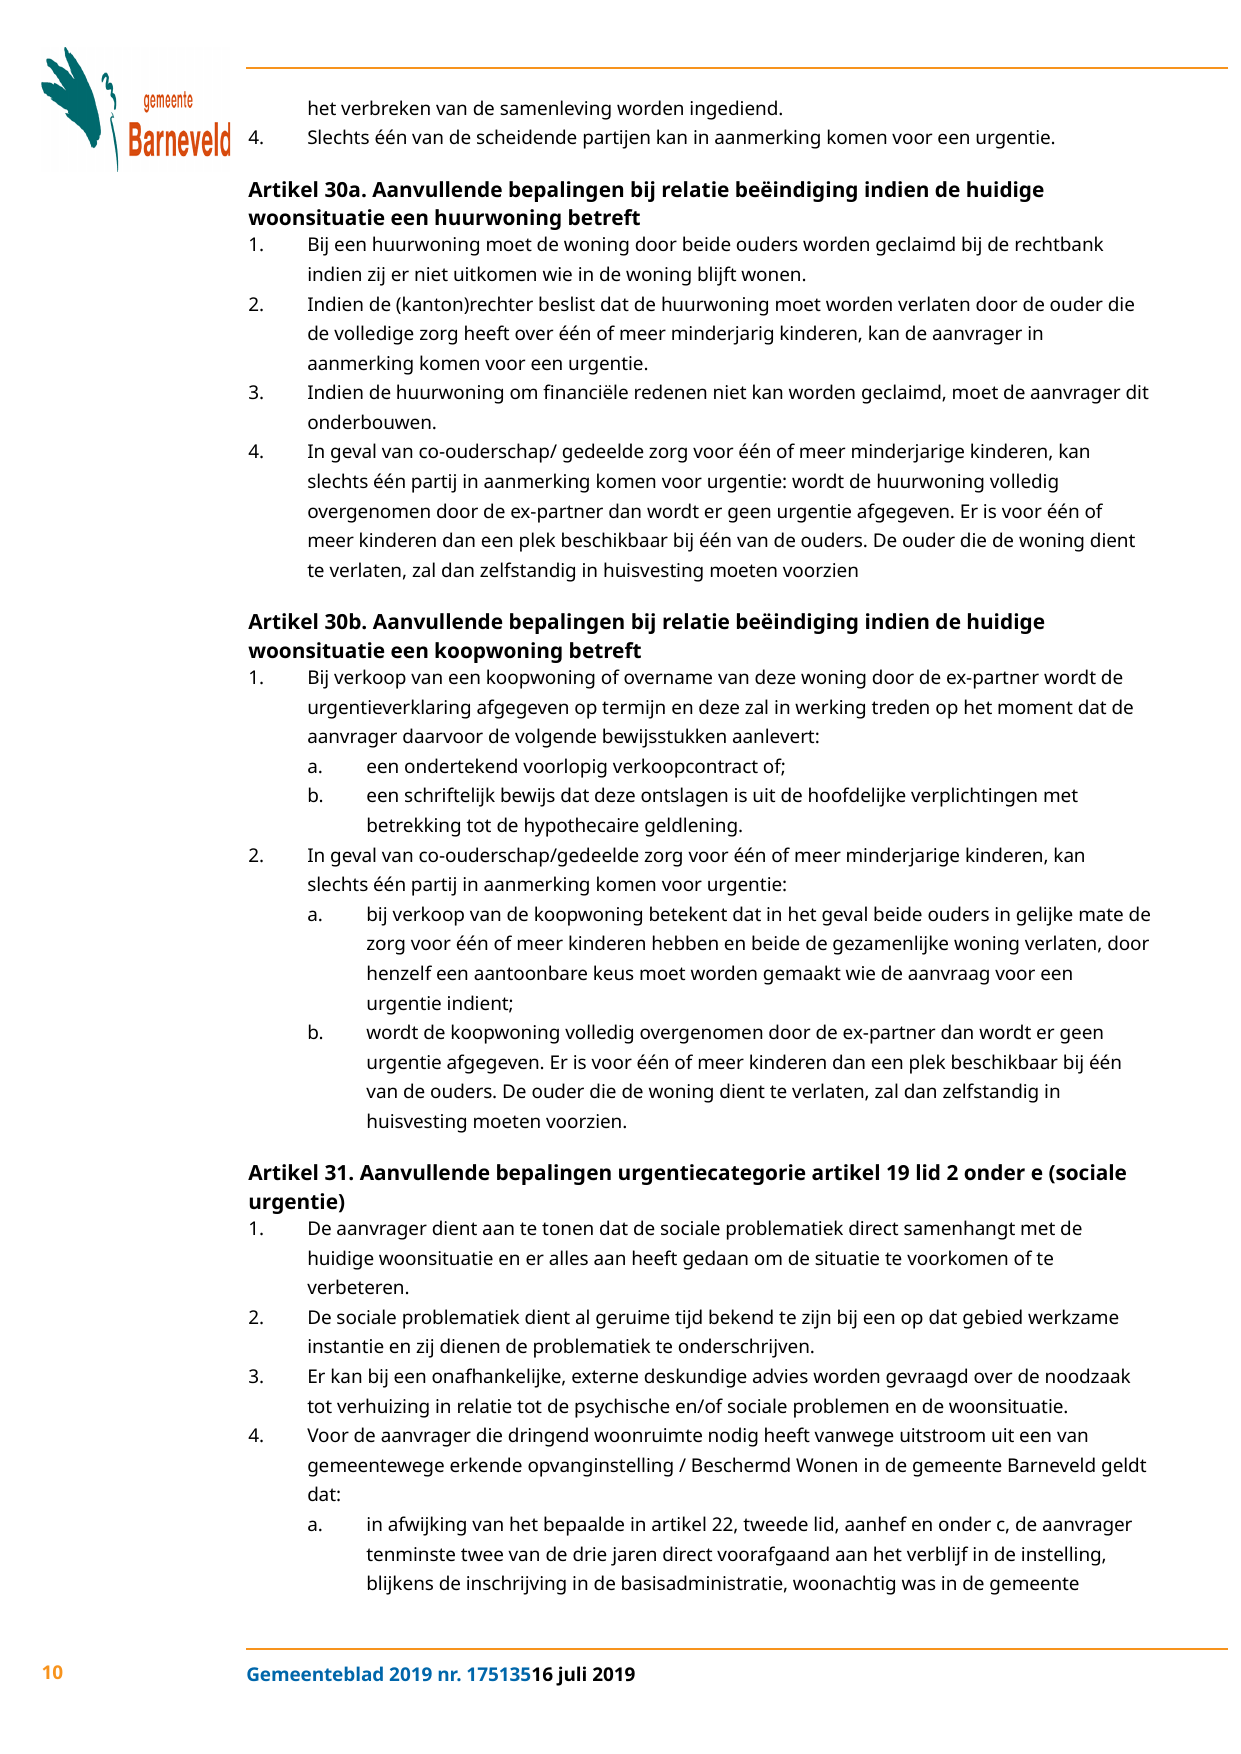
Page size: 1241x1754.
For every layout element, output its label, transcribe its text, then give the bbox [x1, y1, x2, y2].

list Indien de huurwoning om financiële redenen niet kan worden geclaimd, moet de aanvrager dit onderbouwen. [248, 379, 1152, 435]
list een ondertekend voorlopig verkoopcontract of; [307, 753, 1152, 779]
list Er kan bij een onafhankelijke, externe deskundige advies worden gevraagd over de noodzaak tot verhuizing in relatie tot de psychische en/of sociale problemen en de woonsituatie. [248, 1363, 1152, 1419]
list het verbreken van de samenleving worden ingediend. [248, 95, 1152, 121]
list Indien de (kanton)rechter beslist dat de huurwoning moet worden verlaten door de ouder die de volledige zorg heeft over één of meer minderjarig kinderen, kan de aanvrager in aanmerking komen voor een urgentie. [248, 291, 1152, 376]
list Bij verkoop van een koopwoning of overname van deze woning door de ex-partner wordt de urgentieverklaring afgegeven op termijn en deze zal in werking treden op het moment dat de aanvrager daarvoor de volgende bewijsstukken aanlevert: [248, 664, 1152, 749]
picture [41, 47, 231, 172]
list Bij een huurwoning moet de woning door beide ouders worden geclaimd bij de rechtbank indien zij er niet uitkomen wie in de woning blijft wonen. [248, 232, 1152, 287]
list In geval van co-ouderschap/gedeelde zorg voor één of meer minderjarige kinderen, kan slechts één partij in aanmerking komen voor urgentie: [248, 842, 1152, 897]
list Slechts één van de scheidende partijen kan in aanmerking komen voor een urgentie. [248, 124, 1152, 150]
list Voor de aanvrager die dringend woonruimte nodig heeft vanwege uitstroom uit een van gemeentewege erkende opvanginstelling / Beschermd Wonen in de gemeente Barneveld geldt dat: [248, 1422, 1152, 1507]
list De aanvrager dient aan te tonen dat de sociale problematiek direct samenhangt met de huidige woonsituatie en er alles aan heeft gedaan om de situatie te voorkomen of te verbeteren. [248, 1215, 1152, 1300]
list een schriftelijk bewijs dat deze ontslagen is uit de hoofdelijke verplichtingen met betrekking tot de hypothecaire geldlening. [307, 783, 1152, 838]
text Artikel 30b. Aanvullende bepalingen bij relatie beëindiging indien de huidige woonsituatie een koopwoning betreft [248, 607, 1152, 664]
text Artikel 31. Aanvullende bepalingen urgentiecategorie artikel 19 lid 2 onder e (sociale urgentie) [248, 1158, 1152, 1215]
list De sociale problematiek dient al geruime tijd bekend te zijn bij een op dat gebied werkzame instantie en zij dienen de problematiek te onderschrijven. [248, 1304, 1152, 1359]
text Artikel 30a. Aanvullende bepalingen bij relatie beëindiging indien de huidige woonsituatie een huurwoning betreft [248, 175, 1152, 232]
list in afwijking van het bepaalde in artikel 22, tweede lid, aanhef en onder c, de aanvrager tenminste twee van de drie jaren direct voorafgaand aan het verblijf in de instelling, blijkens de inschrijving in de basisadministratie, woonachtig was in de gemeente [307, 1511, 1152, 1596]
list wordt de koopwoning volledig overgenomen door de ex-partner dan wordt er geen urgentie afgegeven. Er is voor één of meer kinderen dan een plek beschikbaar bij één van de ouders. De ouder die de woning dient te verlaten, zal dan zelfstandig in huisvesting moeten voorzien. [307, 1019, 1152, 1134]
list In geval van co-ouderschap/ gedeelde zorg voor één of meer minderjarige kinderen, kan slechts één partij in aanmerking komen voor urgentie: wordt de huurwoning volledig overgenomen door de ex-partner dan wordt er geen urgentie afgegeven. Er is voor één of meer kinderen dan een plek beschikbaar bij één van de ouders. De ouder die de woning dient te verlaten, zal dan zelfstandig in huisvesting moeten voorzien [248, 439, 1152, 583]
list bij verkoop van de koopwoning betekent dat in het geval beide ouders in gelijke mate de zorg voor één of meer kinderen hebben en beide de gezamenlijke woning verlaten, door henzelf een aantoonbare keus moet worden gemaakt wie de aanvraag voor een urgentie indient; [307, 901, 1152, 1016]
